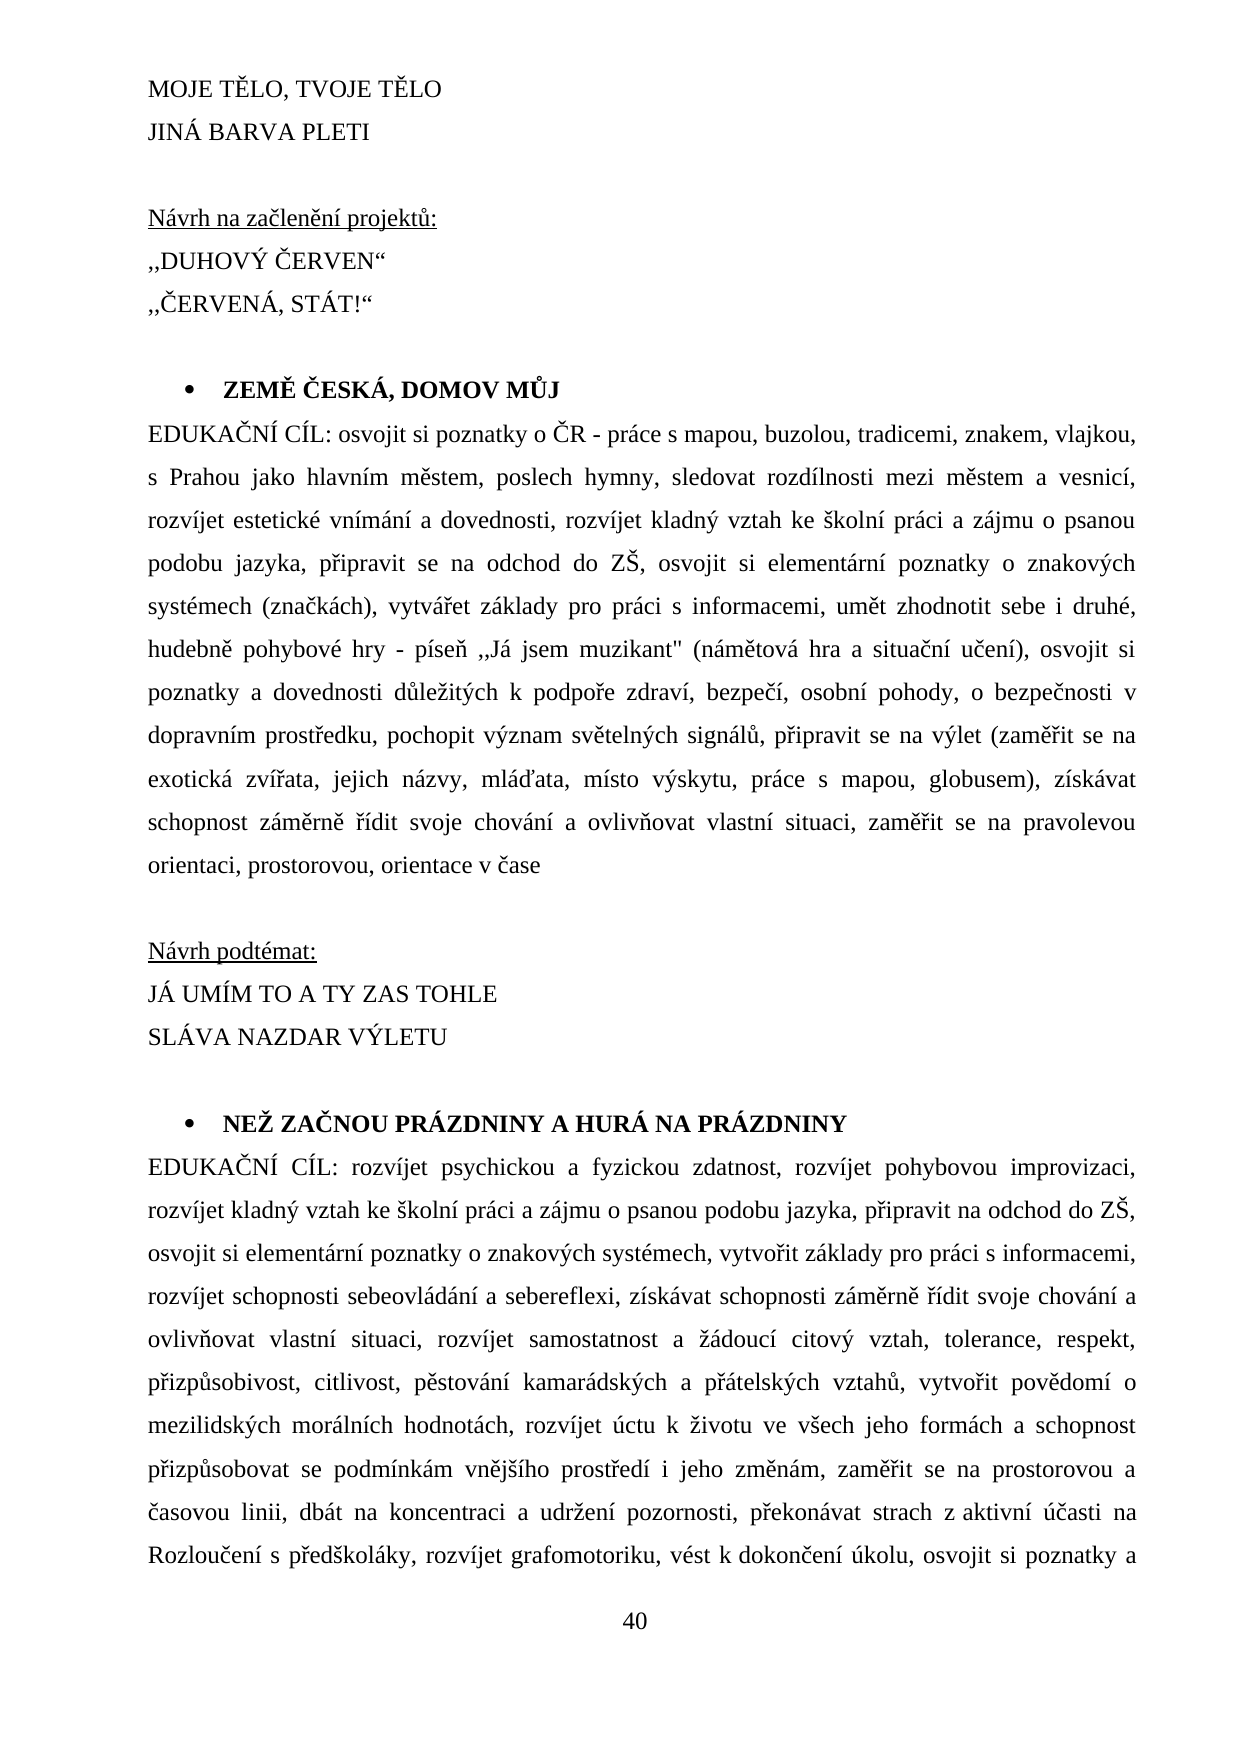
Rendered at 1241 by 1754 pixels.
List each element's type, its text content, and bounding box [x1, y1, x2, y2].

text Návrh podtémat: [148, 936, 1137, 965]
text EDUKAČNÍ CÍL: osvojit si poznatky o ČR - práce s mapou, buzolou, tradicemi, znakem, vlajkou, s Prahou jako hlavním městem, poslech hymny, sledovat rozdílnosti mezi městem a vesnicí, rozvíjet estetické vnímání a dovednosti, rozvíjet kladný vztah ke školní práci a zájmu o psanou podobu jazyka, připravit se na odchod do ZŠ, osvojit si elementární poznatky o znakových systémech (značkách), vytvářet základy pro práci s informacemi, umět zhodnotit sebe i druhé, hudebně pohybové hry - píseň ,,Já jsem muzikant" (námětová hra a situační učení), osvojit si poznatky a dovednosti důležitých k podpoře zdraví, bezpečí, osobní pohody, o bezpečnosti v dopravním prostředku, pochopit význam světelných signálů, připravit se na výlet (zaměřit se na exotická zvířata, jejich názvy, mláďata, místo výskytu, práce s mapou, globusem), získávat schopnost záměrně řídit svoje chování a ovlivňovat vlastní situaci, zaměřit se na pravolevou orientaci, prostorovou, orientace v čase [148, 419, 1137, 879]
list NEŽ ZAČNOU PRÁZDNINY A HURÁ NA PRÁZDNINY [185, 1109, 1137, 1137]
text JINÁ BARVA PLETI [148, 117, 1137, 146]
text EDUKAČNÍ CÍL: rozvíjet psychickou a fyzickou zdatnost, rozvíjet pohybovou improvizaci, rozvíjet kladný vztah ke školní práci a zájmu o psanou podobu jazyka, připravit na odchod do ZŠ, osvojit si elementární poznatky o znakových systémech, vytvořit základy pro práci s informacemi, rozvíjet schopnosti sebeovládání a sebereflexi, získávat schopnosti záměrně řídit svoje chování a ovlivňovat vlastní situaci, rozvíjet samostatnost a žádoucí citový vztah, tolerance, respekt, přizpůsobivost, citlivost, pěstování kamarádských a přátelských vztahů, vytvořit povědomí o mezilidských morálních hodnotách, rozvíjet úctu k životu ve všech jeho formách a schopnost přizpůsobovat se podmínkám vnějšího prostředí i jeho změnám, zaměřit se na prostorovou a časovou linii, dbát na koncentraci a udržení pozornosti, překonávat strach z aktivní účasti na Rozloučení s předškoláky, rozvíjet grafomotoriku, vést k dokončení úkolu, osvojit si poznatky a [148, 1152, 1137, 1569]
text ,,ČERVENÁ, STÁT!“ [148, 289, 1137, 318]
text JÁ UMÍM TO A TY ZAS TOHLE [148, 979, 1137, 1008]
text ,,DUHOVÝ ČERVEN“ [148, 246, 1137, 275]
text Návrh na začlenění projektů: [148, 203, 1137, 232]
list ZEMĚ ČESKÁ, DOMOV MŮJ [185, 376, 1137, 404]
text MOJE TĚLO, TVOJE TĚLO [148, 74, 1137, 102]
text SLÁVA NAZDAR VÝLETU [148, 1022, 1137, 1051]
